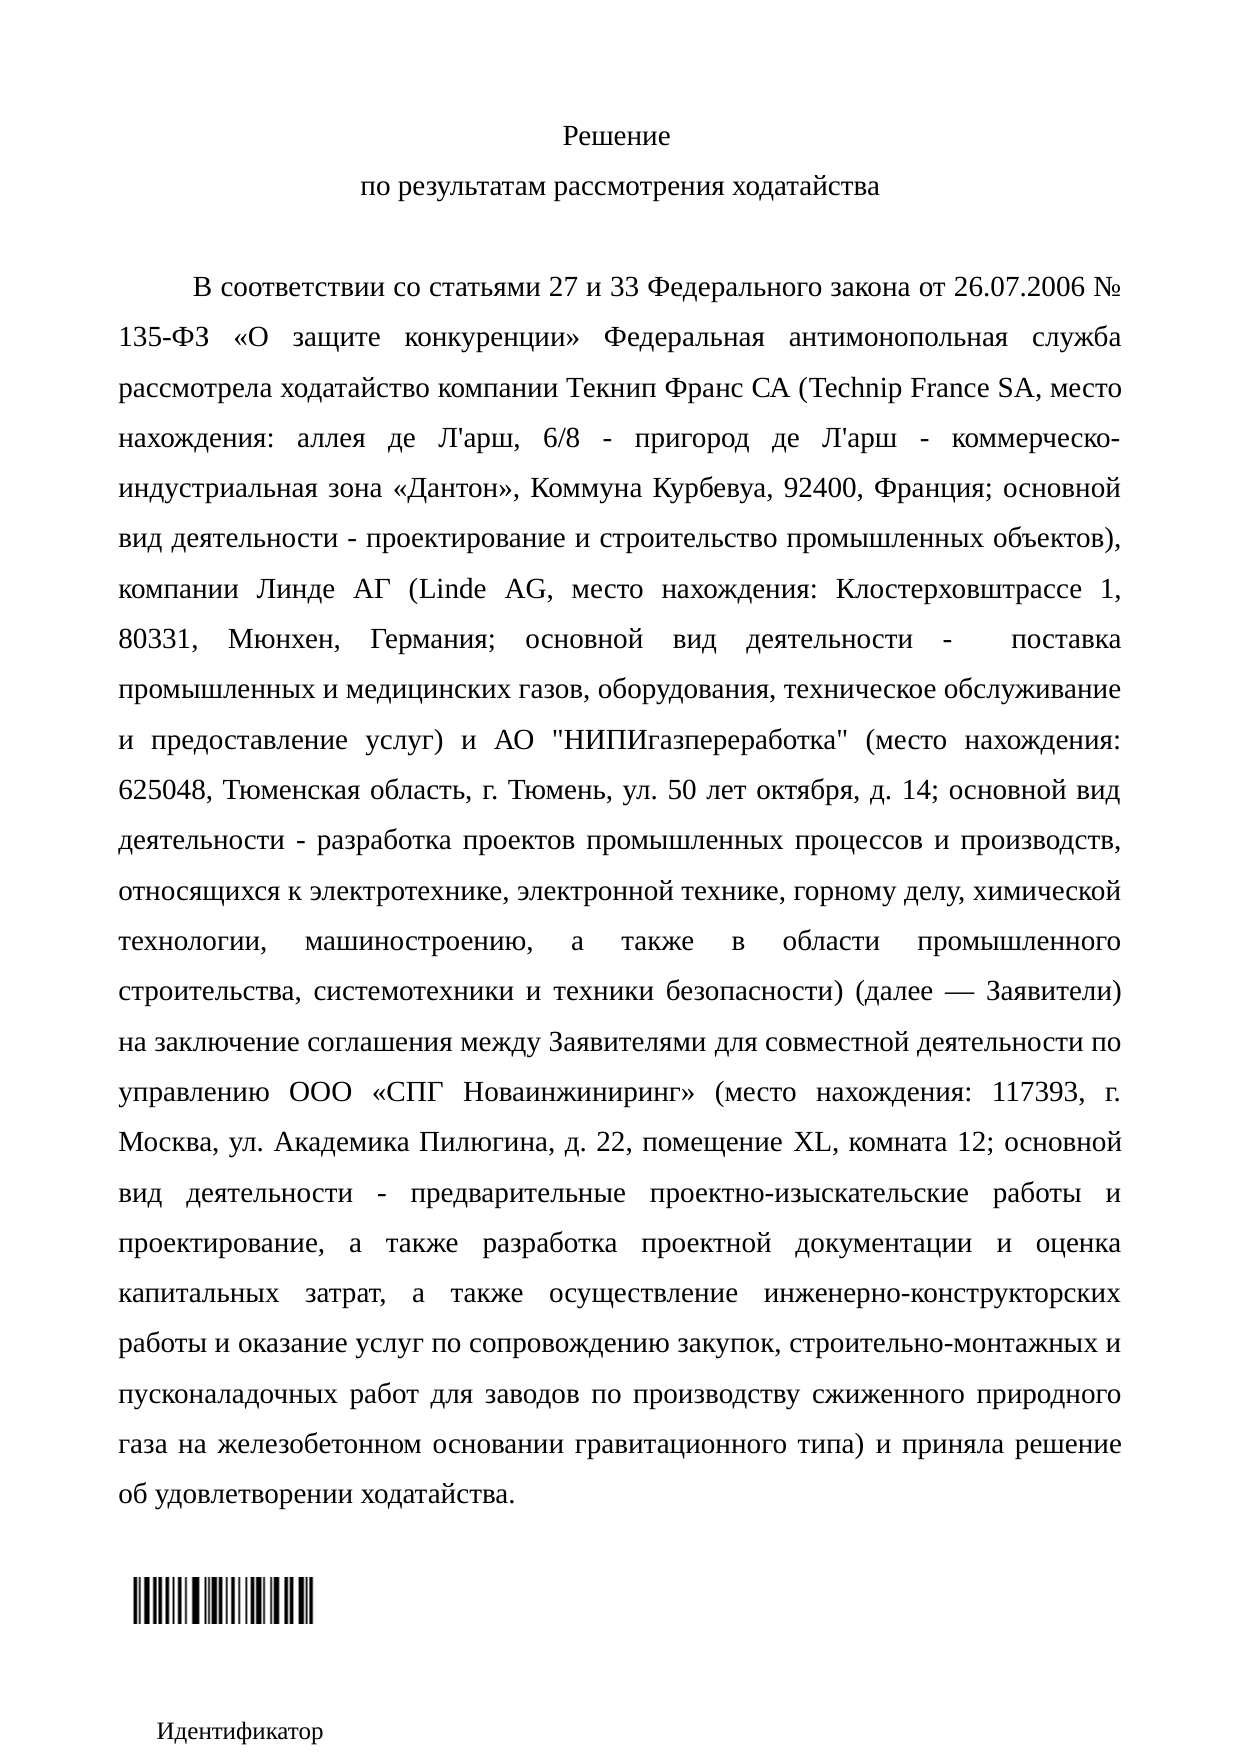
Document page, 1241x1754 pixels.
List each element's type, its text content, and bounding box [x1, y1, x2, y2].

picture [118, 1577, 331, 1624]
text по результатам рассмотрения ходатайства [118, 168, 1122, 202]
text В соответствии со статьями 27 и 33 Федерального закона от 26.07.2006 № 135-ФЗ «О защите конкуренции» Федеральная антимонопольная служба рассмотрела ходатайство компании Текнип Франс СА (Technip France SA, место нахождения: аллея де Л'арш, 6/8 - пригород де Л'арш - коммерческо-индустриальная зона «Дантон», Коммуна Курбевуа, 92400, Франция; основной вид деятельности - проектирование и строительство промышленных объектов), компании Линде АГ (Linde AG, место нахождения: Клостерховштрассе 1, 80331, Мюнхен, Германия; основной вид деятельности - поставка промышленных и медицинских газов, оборудования, техническое обслуживание и предоставление услуг) и АО "НИПИгазпереработка" (место нахождения: 625048, Тюменская область, г. Тюмень, ул. 50 лет октября, д. 14; основной вид деятельности - разработка проектов промышленных процессов и производств, относящихся к электротехнике, электронной технике, горному делу, химической технологии, машиностроению, а также в области промышленного строительства, системотехники и техники безопасности) (далее — Заявители) на заключение соглашения между Заявителями для совместной деятельности по управлению ООО «СПГ Новаинжиниринг» (место нахождения: 117393, г. Москва, ул. Академика Пилюгина, д. 22, помещение XL, комната 12; основной вид деятельности - предварительные проектно-изыскательские работы и проектирование, а также разработка проектной документации и оценка капитальных затрат, а также осуществление инженерно-конструкторских работы и оказание услуг по сопровождению закупок, строительно-монтажных и пусконаладочных работ для заводов по производству сжиженного природного газа на железобетонном основании гравитационного типа) и приняла решение об удовлетворении ходатайства. [118, 269, 1122, 1510]
text Решение [118, 118, 1122, 152]
